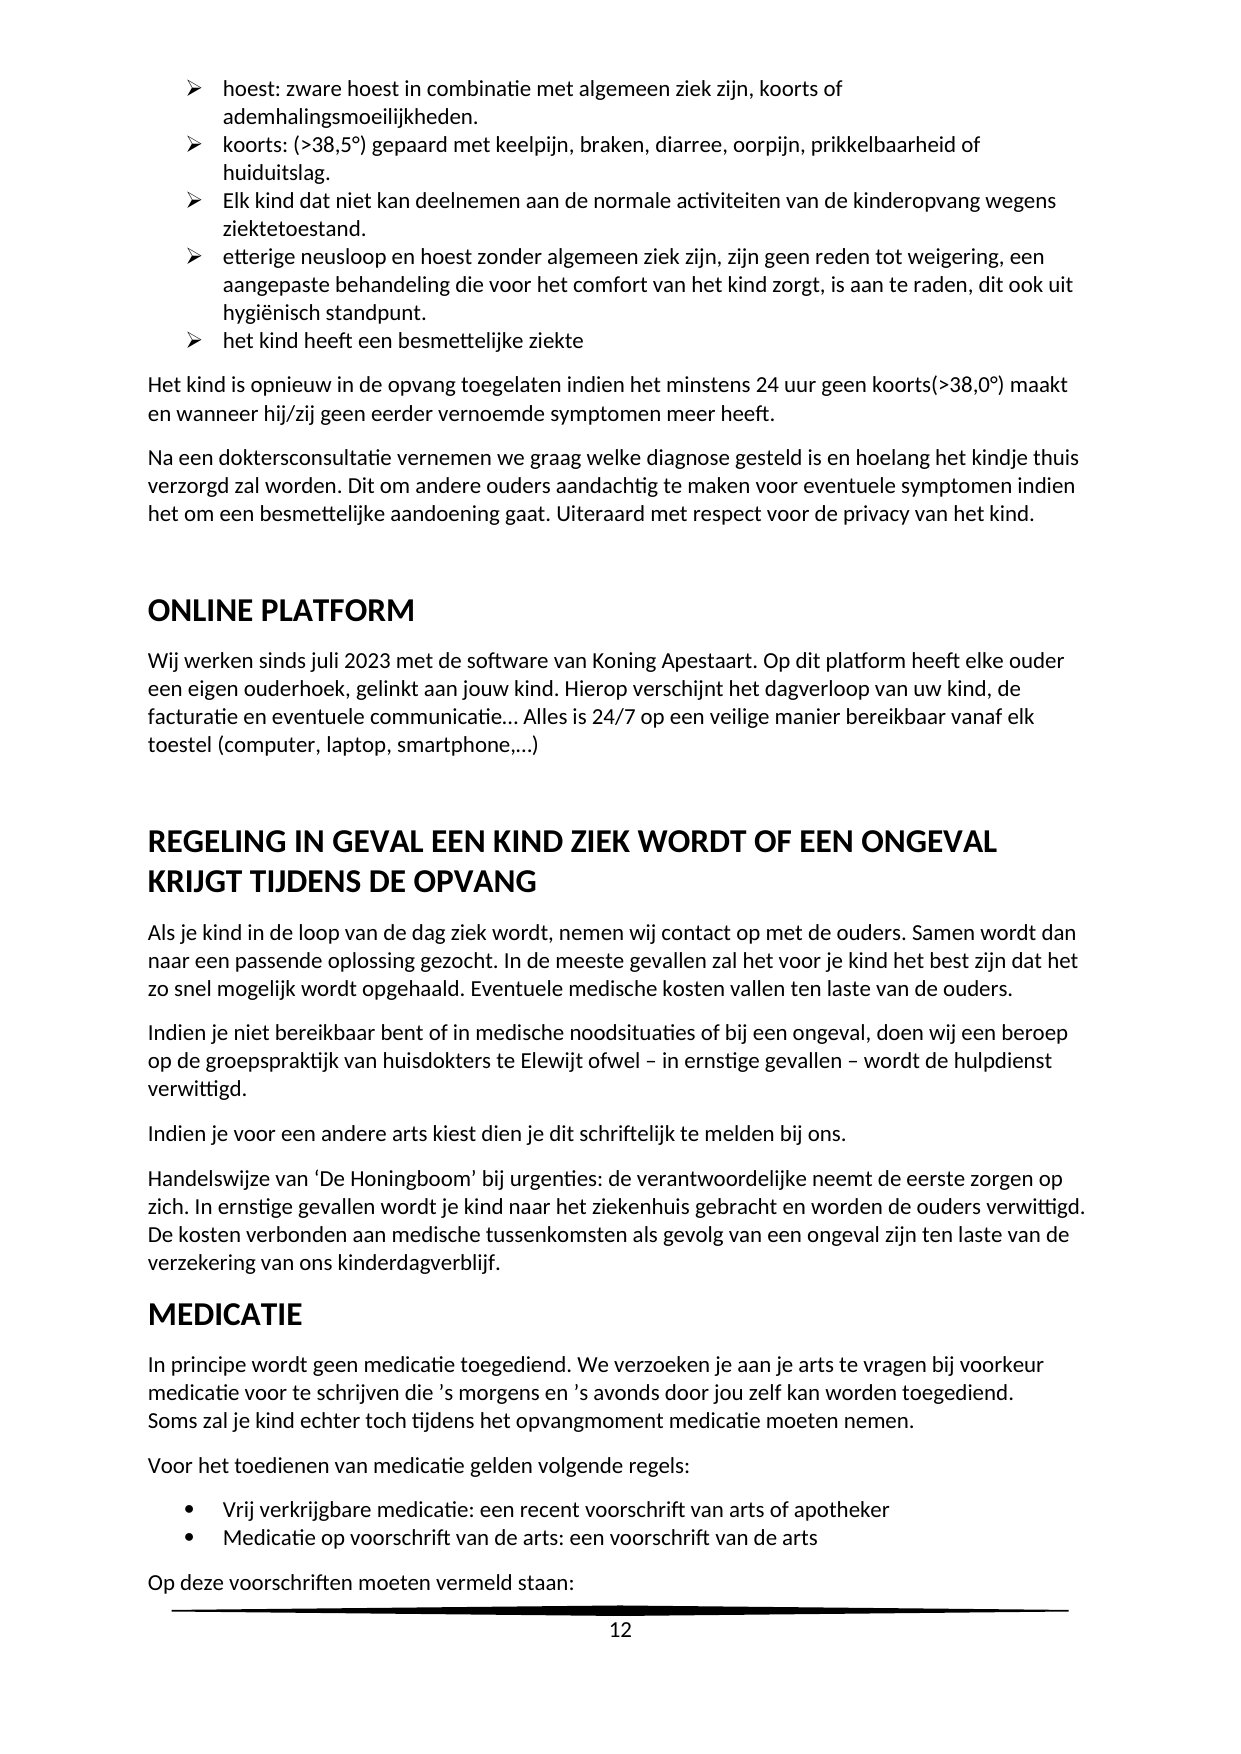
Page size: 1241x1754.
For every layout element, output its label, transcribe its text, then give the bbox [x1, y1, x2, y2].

text ONLINE PLATFORM [148, 589, 1093, 629]
text Het kind is opnieuw in de opvang toegelaten indien het minstens 24 uur geen koorts(>38,0°) maakt en wanneer hij/zij geen eerder vernoemde symptomen meer heeft. [148, 371, 1093, 427]
text Wij werken sinds juli 2023 met de software van Koning Apestaart. Op dit platform heeft elke ouder een eigen ouderhoek, gelinkt aan jouw kind. Hierop verschijnt het dagverloop van uw kind, de facturatie en eventuele communicatie… Alles is 24/7 op een veilige manier bereikbaar vanaf elk toestel (computer, laptop, smartphone,…) [148, 646, 1093, 758]
text Handelswijze van ‘De Honingboom’ bij urgenties: de verantwoordelijke neemt de eerste zorgen op zich. In ernstige gevallen wordt je kind naar het ziekenhuis gebracht en worden de ouders verwittigd. De kosten verbonden aan medische tussenkomsten als gevolg van een ongeval zijn ten laste van de verzekering van ons kinderdagverblijf. [148, 1164, 1093, 1276]
list koorts: (>38,5°) gepaard met keelpijn, braken, diarree, oorpijn, prikkelbaarheid of huiduitslag. [185, 130, 1093, 186]
text REGELING IN GEVAL EEN KIND ZIEK WORDT OF EEN ONGEVAL KRIJGT TIJDENS DE OPVANG [148, 819, 1093, 901]
list het kind heeft een besmettelijke ziekte [185, 326, 1093, 354]
text Indien je voor een andere arts kiest dien je dit schriftelijk te melden bij ons. [148, 1119, 1093, 1147]
list hoest: zware hoest in combinatie met algemeen ziek zijn, koorts of ademhalingsmoeilijkheden. [185, 74, 1093, 130]
text Voor het toedienen van medicatie gelden volgende regels: [148, 1451, 1093, 1479]
list Elk kind dat niet kan deelnemen aan de normale activiteiten van de kinderopvang wegens ziektetoestand. [185, 186, 1093, 242]
text Als je kind in de loop van de dag ziek wordt, nemen wij contact op met de ouders. Samen wordt dan naar een passende oplossing gezocht. In de meeste gevallen zal het voor je kind het best zijn dat het zo snel mogelijk wordt opgehaald. Eventuele medische kosten vallen ten laste van de ouders. [148, 918, 1093, 1002]
list etterige neusloop en hoest zonder algemeen ziek zijn, zijn geen reden tot weigering, een aangepaste behandeling die voor het comfort van het kind zorgt, is aan te raden, dit ook uit hygiënisch standpunt. [185, 242, 1093, 326]
list Medicatie op voorschrift van de arts: een voorschrift van de arts [185, 1523, 1093, 1551]
list Vrij verkrijgbare medicatie: een recent voorschrift van arts of apotheker [185, 1495, 1093, 1523]
text Op deze voorschriften moeten vermeld staan: [148, 1568, 1093, 1596]
text MEDICATIE [148, 1293, 1093, 1333]
text Na een doktersconsultatie vernemen we graag welke diagnose gesteld is en hoelang het kindje thuis verzorgd zal worden. Dit om andere ouders aandachtig te maken voor eventuele symptomen indien het om een besmettelijke aandoening gaat. Uiteraard met respect voor de privacy van het kind. [148, 443, 1093, 527]
text Indien je niet bereikbaar bent of in medische noodsituaties of bij een ongeval, doen wij een beroep op de groepspraktijk van huisdokters te Elewijt ofwel – in ernstige gevallen – wordt de hulpdienst verwittigd. [148, 1018, 1093, 1102]
text In principe wordt geen medicatie toegediend. We verzoeken je aan je arts te vragen bij voorkeur medicatie voor te schrijven die ’s morgens en ’s avonds door jou zelf kan worden toegediend. Soms zal je kind echter toch tijdens het opvangmoment medicatie moeten nemen. [148, 1350, 1093, 1434]
